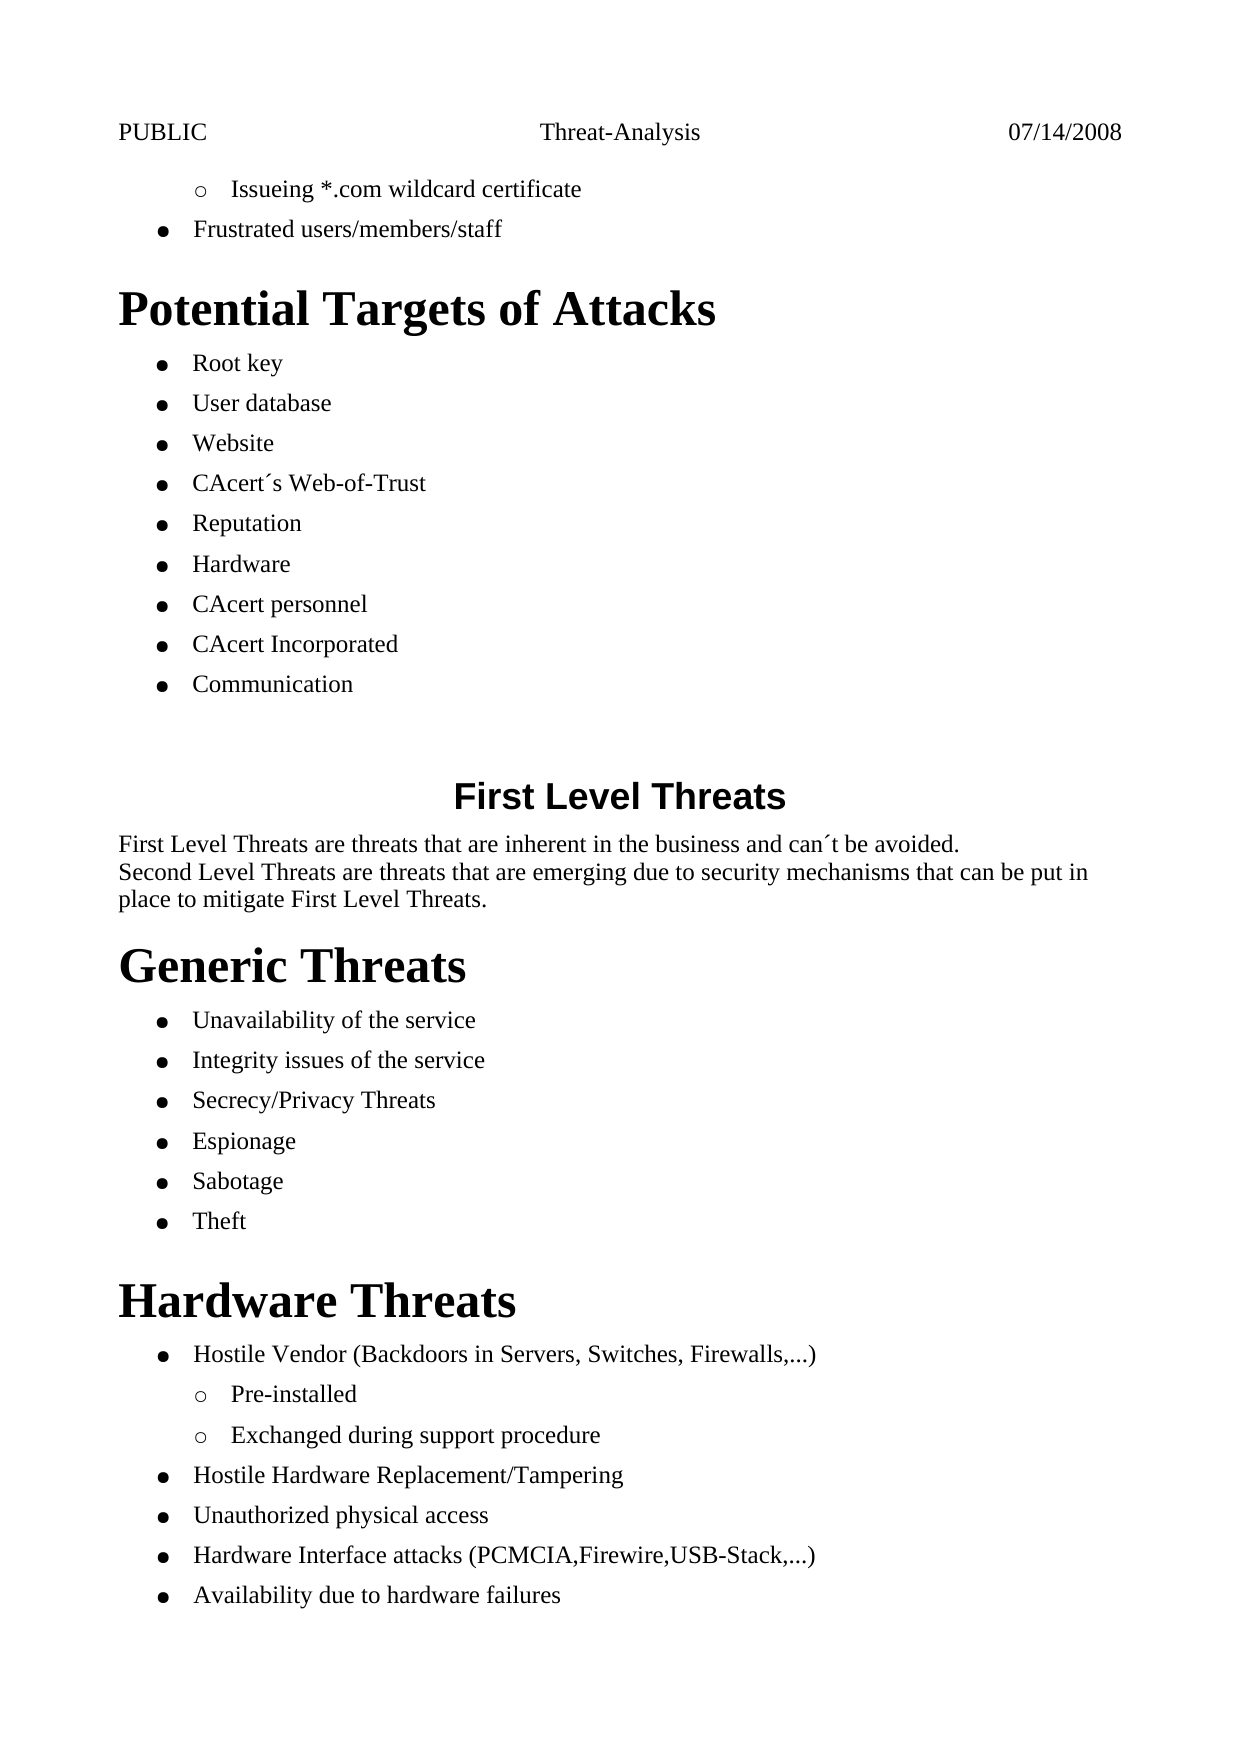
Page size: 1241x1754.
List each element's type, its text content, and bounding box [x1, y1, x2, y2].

subtitle Generic Threats [118, 938, 1122, 994]
list Hardware [154, 550, 1122, 577]
list Issueing *.com wildcard certificate [193, 175, 1122, 203]
list Availability due to hardware failures [156, 1582, 1122, 1609]
list Website [154, 429, 1122, 457]
list Theft [154, 1207, 1122, 1235]
list Pre-installed [193, 1381, 1122, 1408]
list Root key [154, 349, 1122, 376]
list User database [154, 389, 1122, 417]
list Integrity issues of the service [154, 1046, 1122, 1074]
list Hostile Vendor (Backdoors in Servers, Switches, Firewalls,...) [156, 1340, 1122, 1368]
list Hardware Interface attacks (PCMCIA,Firewire,USB-Stack,...) [156, 1541, 1122, 1569]
list CAcert´s Web-of-Trust [154, 469, 1122, 497]
text First Level Threats are threats that are inherent in the business and can´t be avoided. [118, 830, 1122, 858]
title First Level Threats [118, 776, 1122, 818]
list CAcert personnel [154, 590, 1122, 618]
list Hostile Hardware Replacement/Tampering [156, 1461, 1122, 1489]
list Espionage [154, 1127, 1122, 1154]
list Communication [154, 670, 1122, 698]
text Second Level Threats are threats that are emerging due to security mechanisms that can be put in place to mitigate First Level Threats. [118, 858, 1122, 913]
list Unauthorized physical access [156, 1501, 1122, 1529]
list Frustrated users/members/staff [156, 216, 1122, 243]
list Sabotage [154, 1167, 1122, 1195]
list Secrecy/Privacy Threats [154, 1087, 1122, 1114]
subtitle Hardware Threats [118, 1272, 1122, 1328]
list Exchanged during support procedure [193, 1421, 1122, 1448]
subtitle Potential Targets of Attacks [118, 281, 1122, 336]
list Unavailability of the service [154, 1006, 1122, 1034]
list CAcert Incorporated [154, 630, 1122, 658]
list Reputation [154, 509, 1122, 537]
